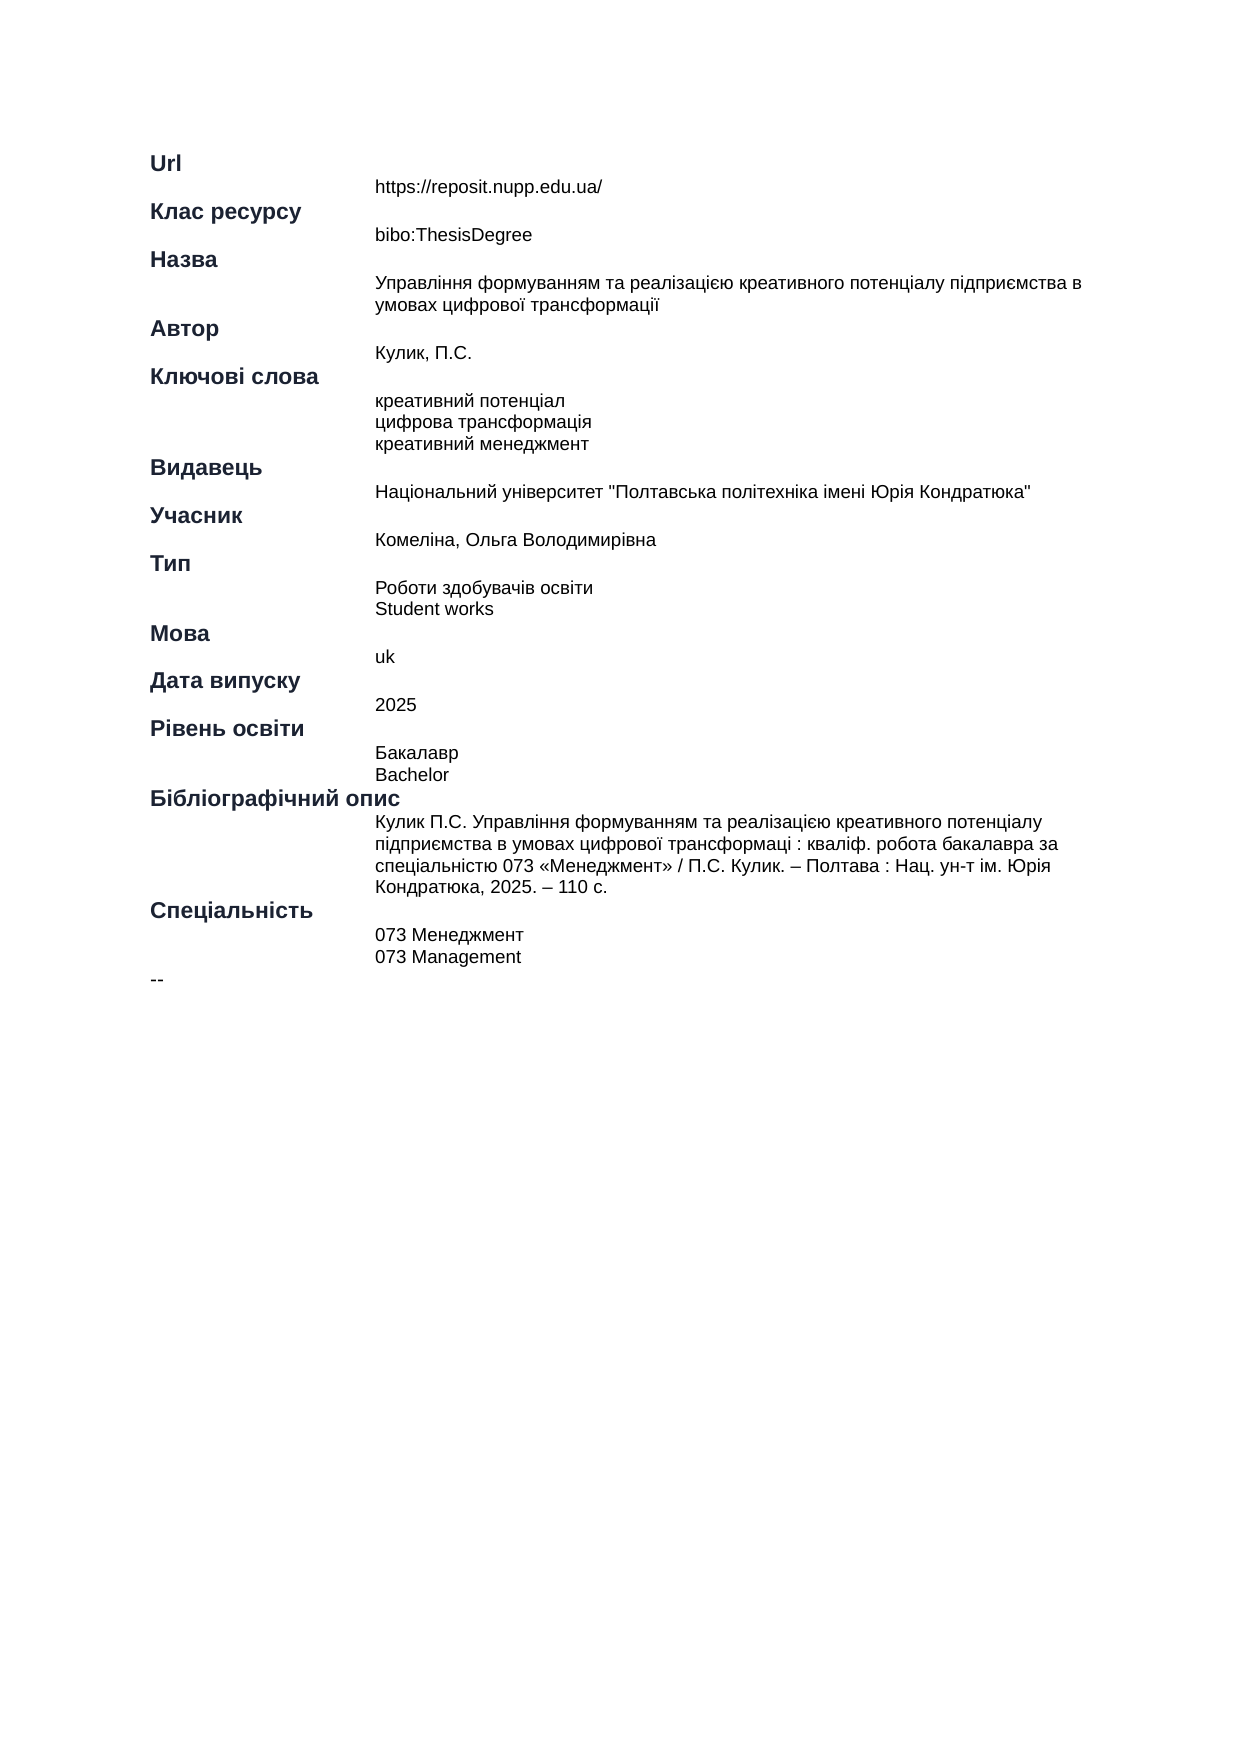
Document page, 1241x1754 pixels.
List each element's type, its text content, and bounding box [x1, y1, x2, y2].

text Видавець [150, 454, 1090, 481]
text Бібліографічний опис [150, 785, 1090, 811]
text Бакалавр [375, 742, 1090, 763]
text Національний університет "Полтавська політехніка імені Юрія Кондратюка" [375, 481, 1090, 502]
text Student works [375, 598, 1090, 619]
text Клас ресурсу [150, 198, 1090, 224]
text Учасник [150, 502, 1090, 528]
text креативний менеджмент [375, 433, 1090, 454]
text Спеціальність [150, 897, 1090, 924]
text https://reposit.nupp.edu.ua/ [375, 176, 1090, 198]
text 073 Management [375, 945, 1090, 967]
text Рівень освіти [150, 715, 1090, 742]
text 073 Менеджмент [375, 924, 1090, 945]
text uk [375, 646, 1090, 667]
text Дата випуску [150, 667, 1090, 694]
text Bachelor [375, 763, 1090, 785]
text Тип [150, 550, 1090, 576]
text Кулик, П.С. [375, 342, 1090, 363]
text Автор [150, 315, 1090, 342]
text креативний потенціал [375, 389, 1090, 411]
text Роботи здобувачів освіти [375, 576, 1090, 598]
text Кулик П.С. Управління формуванням та реалізацією креативного потенціалу підприємства в умовах цифрової трансформаці : кваліф. робота бакалавра за спеціальністю 073 «Менеджмент» / П.С. Кулик. – Полтава : Нац. ун-т ім. Юрія Кондратюка, 2025. – 110 с. [375, 811, 1090, 897]
text Комеліна, Ольга Володимирівна [375, 528, 1090, 550]
text bibo:ThesisDegree [375, 224, 1090, 246]
text Мова [150, 619, 1090, 646]
text цифрова трансформація [375, 411, 1090, 433]
text Url [150, 150, 1090, 176]
text Ключові слова [150, 363, 1090, 389]
text -- [150, 967, 1090, 991]
text Управління формуванням та реалізацією креативного потенціалу підприємства в умовах цифрової трансформації [375, 272, 1090, 315]
text Назва [150, 246, 1090, 272]
text 2025 [375, 694, 1090, 715]
